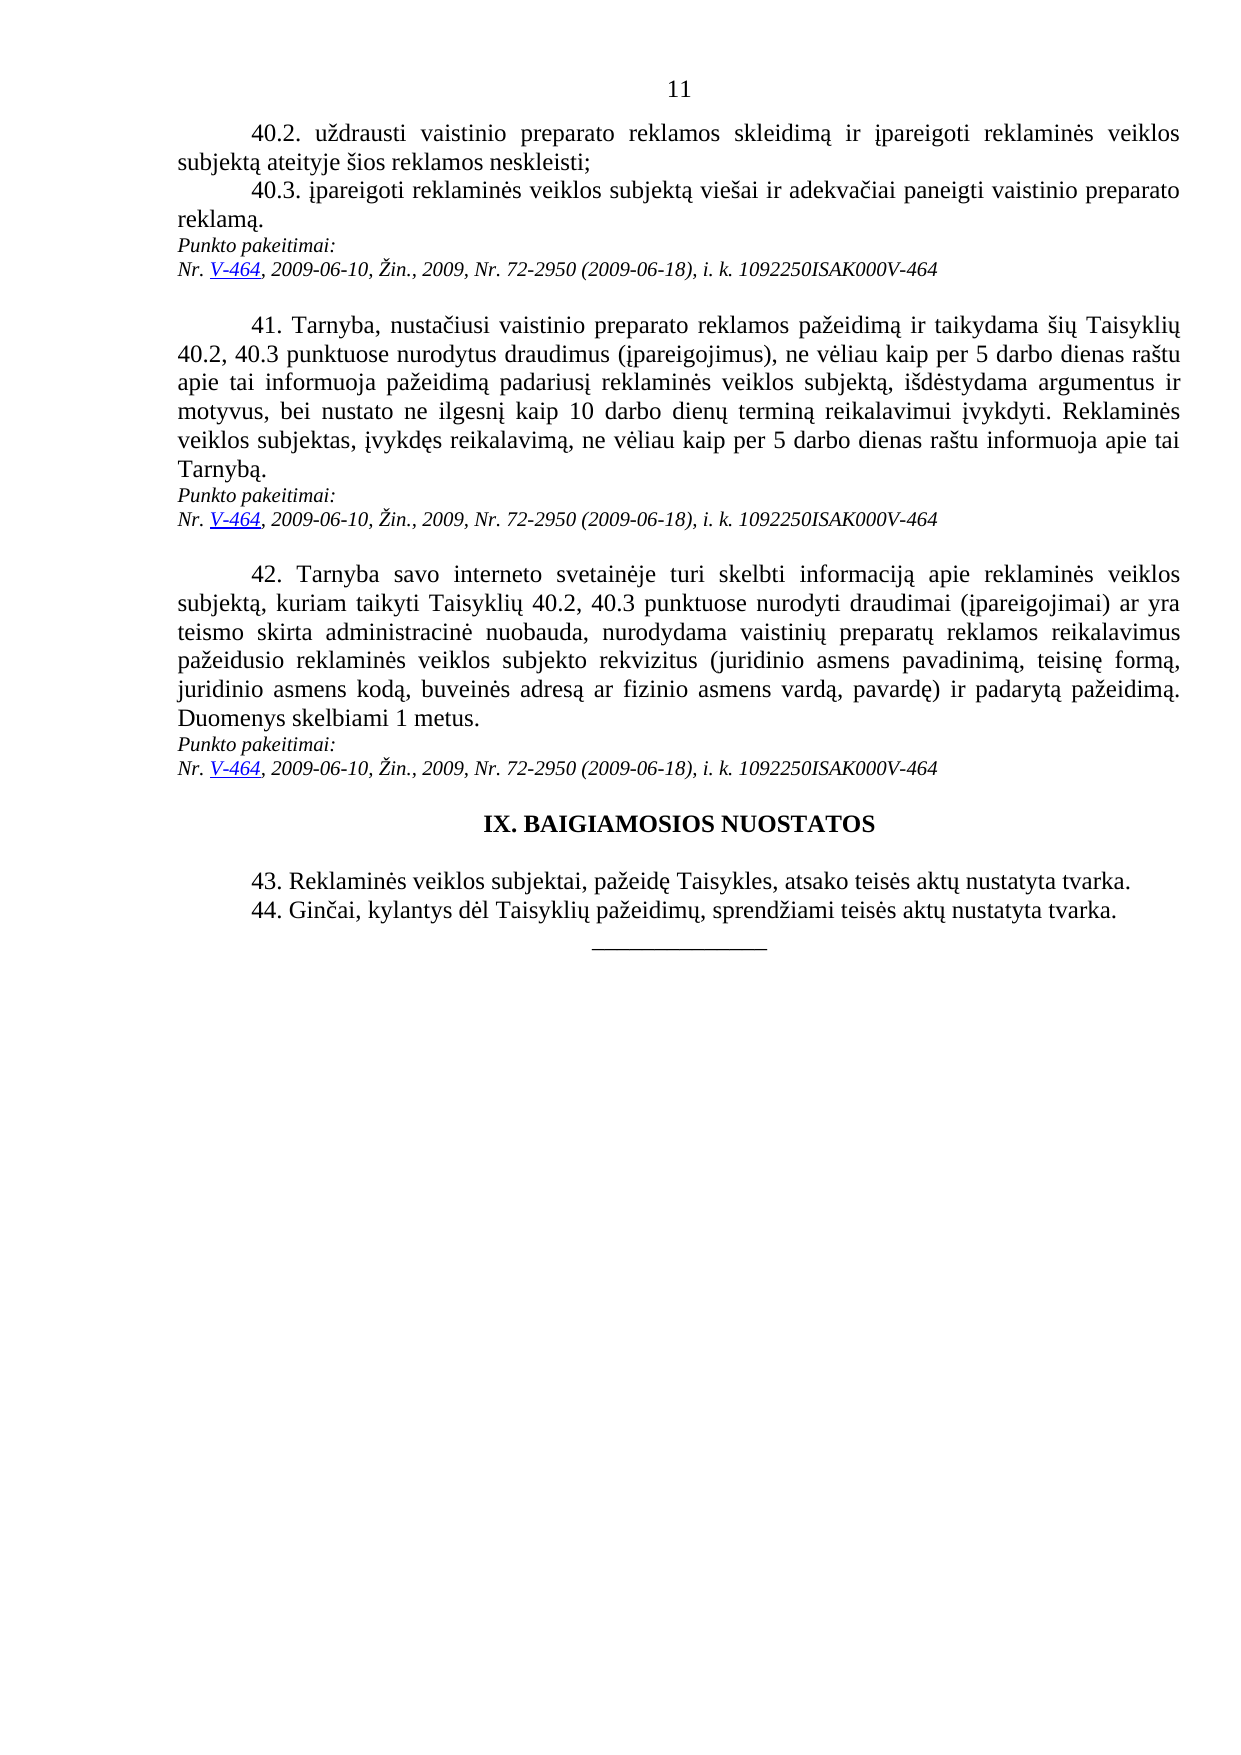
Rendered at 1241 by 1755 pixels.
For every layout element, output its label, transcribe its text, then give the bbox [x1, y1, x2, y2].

text IX. BAIGIAMOSIOS NUOSTATOS [177, 809, 1181, 837]
text Nr. V-464, 2009-06-10, Žin., 2009, Nr. 72-2950 (2009-06-18), i. k. 1092250ISAK000V-464 [177, 756, 1181, 780]
text 42. Tarnyba savo interneto svetainėje turi skelbti informaciją apie reklaminės veiklos subjektą, kuriam taikyti Taisyklių 40.2, 40.3 punktuose nurodyti draudimai (įpareigojimai) ar yra teismo skirta administracinė nuobauda, nurodydama vaistinių preparatų reklamos reikalavimus pažeidusio reklaminės veiklos subjekto rekvizitus (juridinio asmens pavadinimą, teisinę formą, juridinio asmens kodą, buveinės adresą ar fizinio asmens vardą, pavardę) ir padarytą pažeidimą. Duomenys skelbiami 1 metus. [177, 559, 1181, 732]
text 41. Tarnyba, nustačiusi vaistinio preparato reklamos pažeidimą ir taikydama šių Taisyklių 40.2, 40.3 punktuose nurodytus draudimus (įpareigojimus), ne vėliau kaip per 5 darbo dienas raštu apie tai informuoja pažeidimą padariusį reklaminės veiklos subjektą, išdėstydama argumentus ir motyvus, bei nustato ne ilgesnį kaip 10 darbo dienų terminą reikalavimui įvykdyti. Reklaminės veiklos subjektas, įvykdęs reikalavimą, ne vėliau kaip per 5 darbo dienas raštu informuoja apie tai Tarnybą. [177, 310, 1181, 482]
text 40.2. uždrausti vaistinio preparato reklamos skleidimą ir įpareigoti reklaminės veiklos subjektą ateityje šios reklamos neskleisti; [177, 118, 1181, 176]
text Punkto pakeitimai: [177, 482, 1181, 507]
text Punkto pakeitimai: [177, 732, 1181, 756]
text 43. Reklaminės veiklos subjektai, pažeidę Taisykles, atsako teisės aktų nustatyta tvarka. [177, 866, 1181, 895]
text 40.3. įpareigoti reklaminės veiklos subjektą viešai ir adekvačiai paneigti vaistinio preparato reklamą. [177, 176, 1181, 233]
text 44. Ginčai, kylantys dėl Taisyklių pažeidimų, sprendžiami teisės aktų nustatyta tvarka. [177, 895, 1181, 924]
text Nr. V-464, 2009-06-10, Žin., 2009, Nr. 72-2950 (2009-06-18), i. k. 1092250ISAK000V-464 [177, 257, 1181, 281]
text Punkto pakeitimai: [177, 233, 1181, 257]
text Nr. V-464, 2009-06-10, Žin., 2009, Nr. 72-2950 (2009-06-18), i. k. 1092250ISAK000V-464 [177, 507, 1181, 531]
text ______________ [177, 924, 1181, 952]
